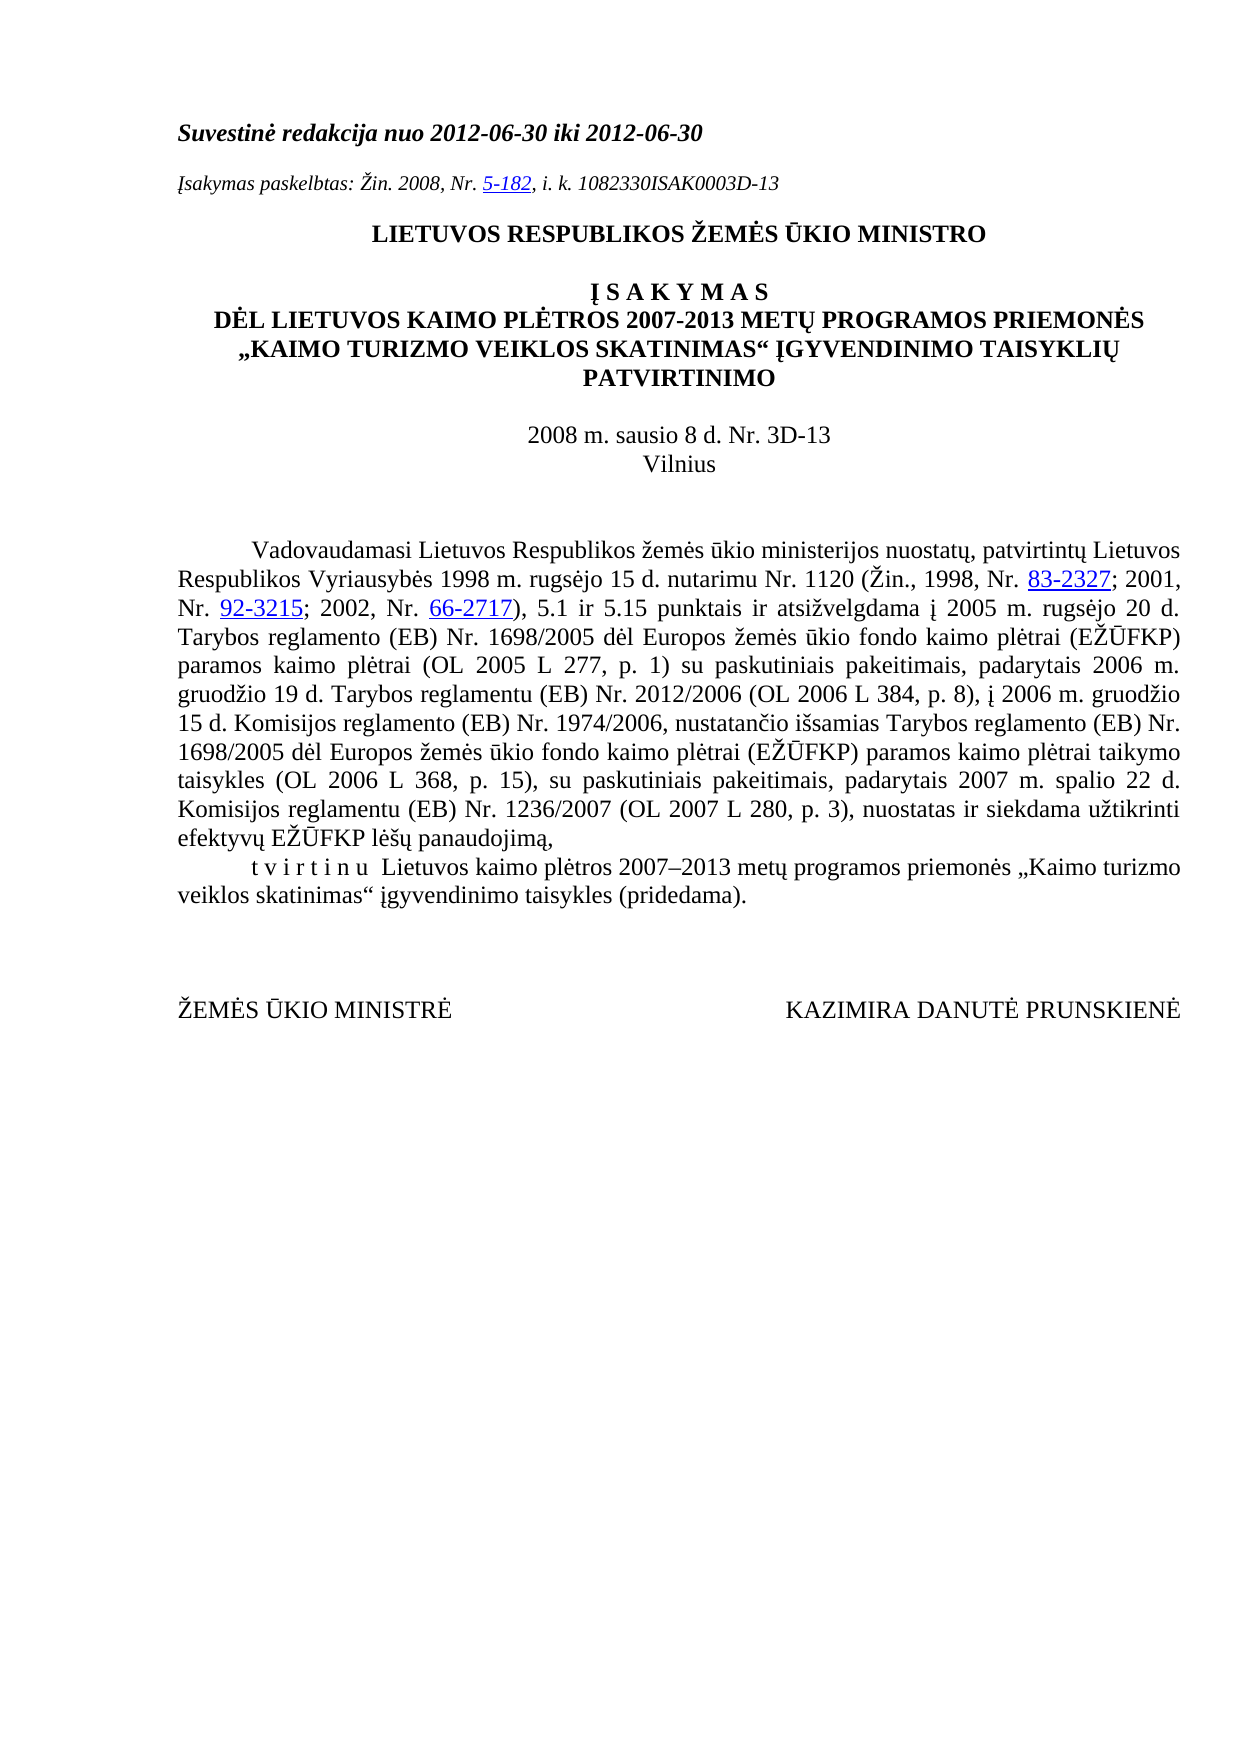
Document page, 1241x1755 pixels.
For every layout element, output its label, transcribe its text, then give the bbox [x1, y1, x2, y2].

text DĖL LIETUVOS KAIMO PLĖTROS 2007-2013 METŲ PROGRAMOS PRIEMONĖS „KAIMO TURIZMO VEIKLOS SKATINIMAS“ ĮGYVENDINIMO TAISYKLIŲ PATVIRTINIMO [177, 305, 1181, 392]
text Įsakymas paskelbtas: Žin. 2008, Nr. 5-182, i. k. 1082330ISAK0003D-13 [177, 171, 1181, 195]
text Į S A K Y M A S [177, 277, 1181, 305]
text Vilnius [177, 449, 1181, 478]
text ŽEMĖS ŪKIO MINISTRĖ KAZIMIRA DANUTĖ PRUNSKIENĖ [177, 995, 1181, 1024]
text Vadovaudamasi Lietuvos Respublikos žemės ūkio ministerijos nuostatų, patvirtintų Lietuvos Respublikos Vyriausybės 1998 m. rugsėjo 15 d. nutarimu Nr. 1120 (Žin., 1998, Nr. 83-2327; 2001, Nr. 92-3215; 2002, Nr. 66-2717), 5.1 ir 5.15 punktais ir atsižvelgdama į 2005 m. rugsėjo 20 d. Tarybos reglamento (EB) Nr. 1698/2005 dėl Europos žemės ūkio fondo kaimo plėtrai (EŽŪFKP) paramos kaimo plėtrai (OL 2005 L 277, p. 1) su paskutiniais pakeitimais, padarytais 2006 m. gruodžio 19 d. Tarybos reglamentu (EB) Nr. 2012/2006 (OL 2006 L 384, p. 8), į 2006 m. gruodžio 15 d. Komisijos reglamento (EB) Nr. 1974/2006, nustatančio išsamias Tarybos reglamento (EB) Nr. 1698/2005 dėl Europos žemės ūkio fondo kaimo plėtrai (EŽŪFKP) paramos kaimo plėtrai taikymo taisykles (OL 2006 L 368, p. 15), su paskutiniais pakeitimais, padarytais 2007 m. spalio 22 d. Komisijos reglamentu (EB) Nr. 1236/2007 (OL 2007 L 280, p. 3), nuostatas ir siekdama užtikrinti efektyvų EŽŪFKP lėšų panaudojimą, [177, 535, 1181, 852]
text Suvestinė redakcija nuo 2012-06-30 iki 2012-06-30 [177, 118, 1181, 147]
text tvirtinu Lietuvos kaimo plėtros 2007–2013 metų programos priemonės „Kaimo turizmo veiklos skatinimas“ įgyvendinimo taisykles (pridedama). [177, 852, 1181, 909]
text 2008 m. sausio 8 d. Nr. 3D-13 [177, 420, 1181, 449]
text LIETUVOS RESPUBLIKOS ŽEMĖS ŪKIO MINISTRO [177, 219, 1181, 248]
